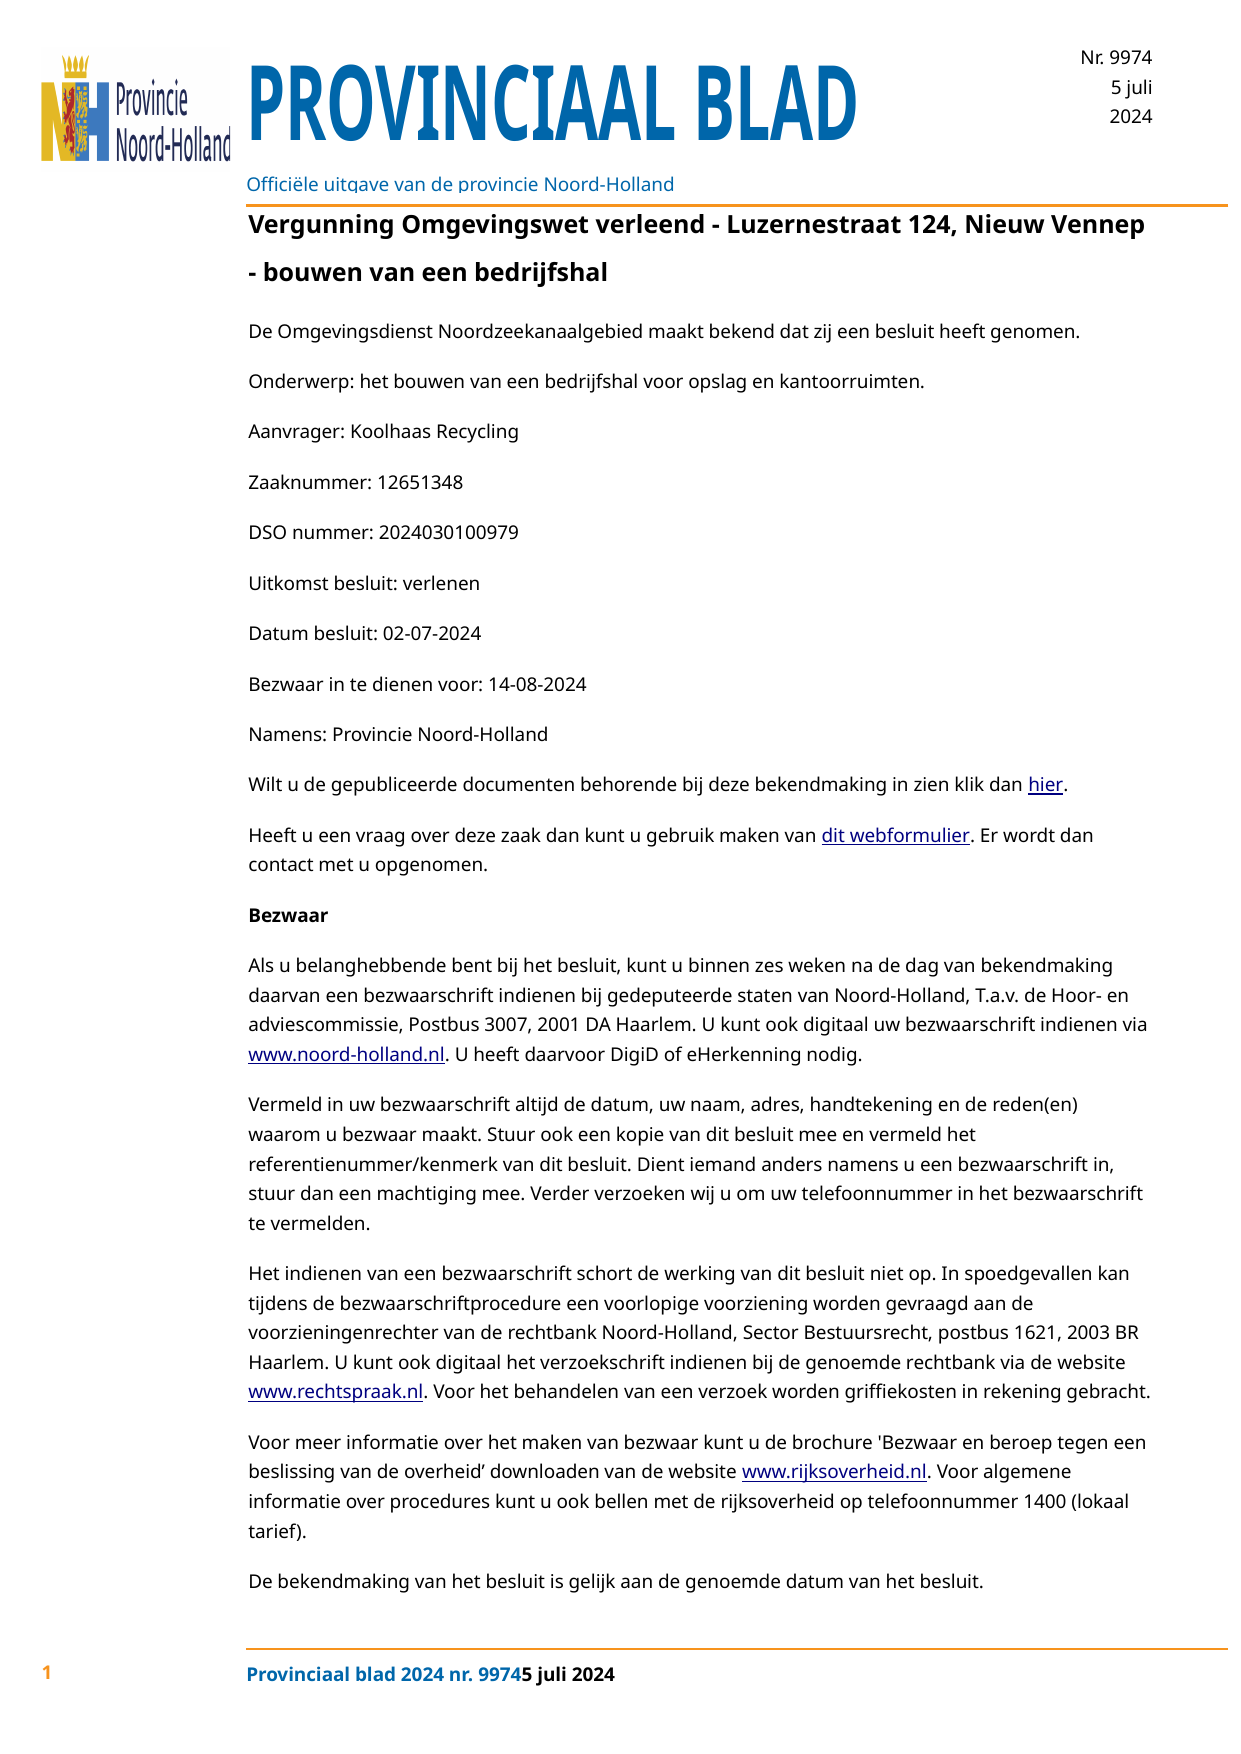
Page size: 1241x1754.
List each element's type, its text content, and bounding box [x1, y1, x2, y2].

text Datum besluit: 02-07-2024 [248, 620, 1152, 646]
text DSO nummer: 2024030100979 [248, 519, 1152, 545]
picture [41, 47, 231, 172]
text Voor meer informatie over het maken van bezwaar kunt u de brochure 'Bezwaar en beroep tegen een beslissing van de overheid’ downloaden van de website www.rijksoverheid.nl. Voor algemene informatie over procedures kunt u ook bellen met de rijksoverheid op telefoonnummer 1400 (lokaal tarief). [248, 1429, 1152, 1544]
text Vergunning Omgevingswet verleend - Luzernestraat 124, Nieuw Vennep - bouwen van een bedrijfshal [248, 207, 1152, 288]
text De Omgevingsdienst Noordzeekanaalgebied maakt bekend dat zij een besluit heeft genomen. [248, 318, 1152, 344]
text Als u belanghebbende bent bij het besluit, kunt u binnen zes weken na de dag van bekendmaking daarvan een bezwaarschrift indienen bij gedeputeerde staten van Noord-Holland, T.a.v. de Hoor- en adviescommissie, Postbus 3007, 2001 DA Haarlem. U kunt ook digitaal uw bezwaarschrift indienen via www.noord-holland.nl. U heeft daarvoor DigiD of eHerkenning nodig. [248, 952, 1152, 1067]
text Bezwaar in te dienen voor: 14-08-2024 [248, 671, 1152, 697]
text Onderwerp: het bouwen van een bedrijfshal voor opslag en kantoorruimten. [248, 368, 1152, 394]
text Vermeld in uw bezwaarschrift altijd de datum, uw naam, adres, handtekening en de reden(en) waarom u bezwaar maakt. Stuur ook een kopie van dit besluit mee en vermeld het referentienummer/kenmerk van dit besluit. Dient iemand anders namens u een bezwaarschrift in, stuur dan een machtiging mee. Verder verzoeken wij u om uw telefoonnummer in het bezwaarschrift te vermelden. [248, 1092, 1152, 1236]
text Heeft u een vraag over deze zaak dan kunt u gebruik maken van dit webformulier. Er wordt dan contact met u opgenomen. [248, 822, 1152, 877]
text De bekendmaking van het besluit is gelijk aan de genoemde datum van het besluit. [248, 1568, 1152, 1594]
text Bezwaar [248, 902, 1152, 928]
text Wilt u de gepubliceerde documenten behorende bij deze bekendmaking in zien klik dan hier. [248, 772, 1152, 797]
text Uitkomst besluit: verlenen [248, 570, 1152, 596]
text Aanvrager: Koolhaas Recycling [248, 419, 1152, 444]
text Namens: Provincie Noord-Holland [248, 721, 1152, 747]
text Zaaknummer: 12651348 [248, 469, 1152, 495]
text Het indienen van een bezwaarschrift schort de werking van dit besluit niet op. In spoedgevallen kan tijdens de bezwaarschriftprocedure een voorlopige voorziening worden gevraagd aan de voorzieningenrechter van de rechtbank Noord-Holland, Sector Bestuursrecht, postbus 1621, 2003 BR Haarlem. U kunt ook digitaal het verzoekschrift indienen bij de genoemde rechtbank via de website www.rechtspraak.nl. Voor het behandelen van een verzoek worden griffiekosten in rekening gebracht. [248, 1260, 1152, 1404]
